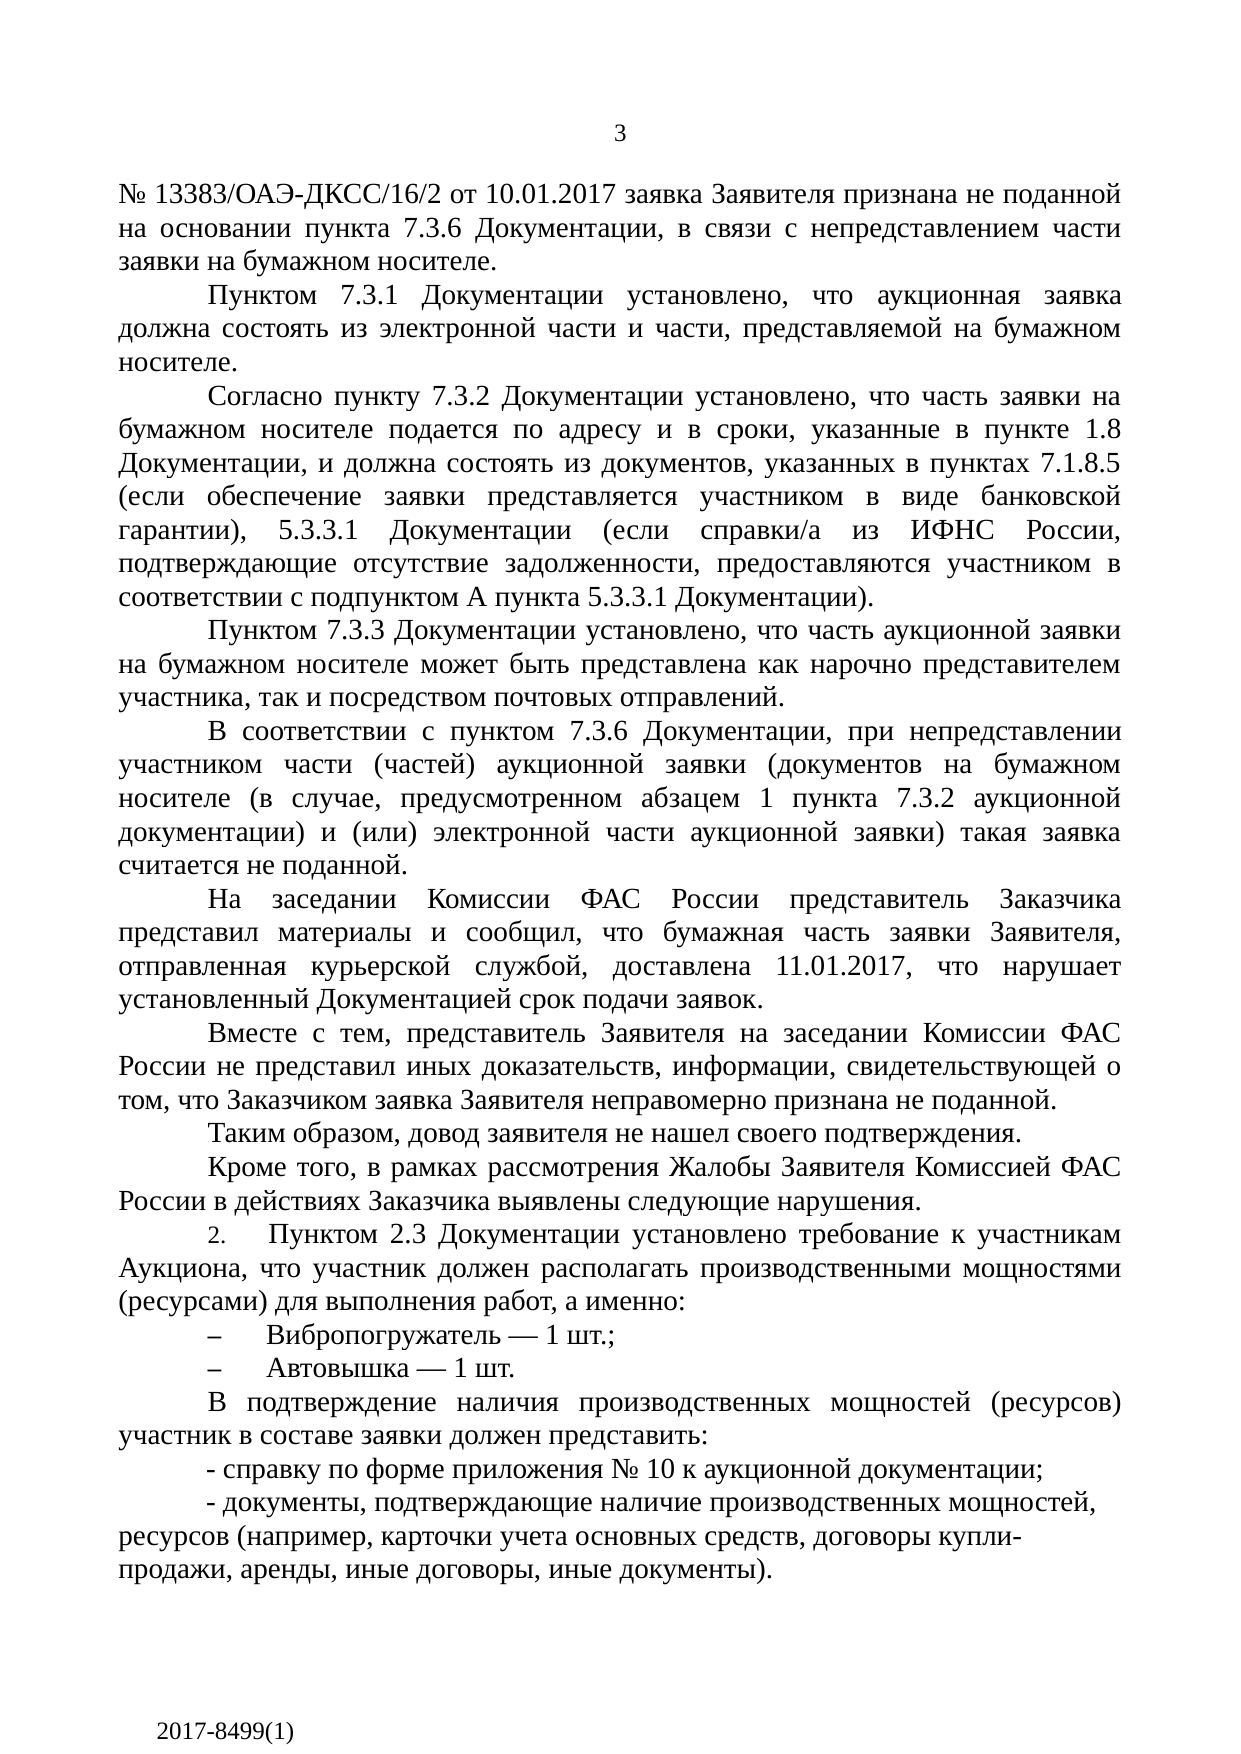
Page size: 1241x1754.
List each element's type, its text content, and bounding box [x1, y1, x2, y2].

list Автовышка — 1 шт. [118, 1350, 1122, 1384]
text Кроме того, в рамках рассмотрения Жалобы Заявителя Комиссией ФАС России в действиях Заказчика выявлены следующие нарушения. [118, 1149, 1122, 1216]
text В подтверждение наличия производственных мощностей (ресурсов) участник в составе заявки должен представить: [118, 1384, 1122, 1451]
text Согласно пункту 7.3.2 Документации установлено, что часть заявки на бумажном носителе подается по адресу и в сроки, указанные в пункте 1.8 Документации, и должна состоять из документов, указанных в пунктах 7.1.8.5 (если обеспечение заявки представляется участником в виде банковской гарантии), 5.3.3.1 Документации (если справки/а из ИФНС России, подтверждающие отсутствие задолженности, предоставляются участником в соответствии с подпунктом А пункта 5.3.3.1 Документации). [118, 378, 1122, 612]
text - справку по форме приложения № 10 к аукционной документации; [118, 1451, 1122, 1484]
text - документы, подтверждающие наличие производственных мощностей, ресурсов (например, карточки учета основных средств, договоры купли-продажи, аренды, иные договоры, иные документы). [118, 1484, 1122, 1585]
list Вибропогружатель — 1 шт.; [118, 1317, 1122, 1350]
list Пунктом 2.3 Документации установлено требование к участникам Аукциона, что участник должен располагать производственными мощностями (ресурсами) для выполнения работ, а именно: [118, 1216, 1122, 1317]
text Пунктом 7.3.1 Документации установлено, что аукционная заявка должна состоять из электронной части и части, представляемой на бумажном носителе. [118, 277, 1122, 378]
text Таким образом, довод заявителя не нашел своего подтверждения. [118, 1116, 1122, 1149]
text Вместе с тем, представитель Заявителя на заседании Комиссии ФАС России не представил иных доказательств, информации, свидетельствующей о том, что Заказчиком заявка Заявителя неправомерно признана не поданной. [118, 1015, 1122, 1116]
text На заседании Комиссии ФАС России представитель Заказчика представил материалы и сообщил, что бумажная часть заявки Заявителя, отправленная курьерской службой, доставлена 11.01.2017, что нарушает установленный Документацией срок подачи заявок. [118, 881, 1122, 1015]
text № 13383/ОАЭ-ДКСС/16/2 от 10.01.2017 заявка Заявителя признана не поданной на основании пункта 7.3.6 Документации, в связи с непредставлением части заявки на бумажном носителе. [118, 176, 1122, 277]
text В соответствии с пунктом 7.3.6 Документации, при непредставлении участником части (частей) аукционной заявки (документов на бумажном носителе (в случае, предусмотренном абзацем 1 пункта 7.3.2 аукционной документации) и (или) электронной части аукционной заявки) такая заявка считается не поданной. [118, 713, 1122, 881]
text Пунктом 7.3.3 Документации установлено, что часть аукционной заявки на бумажном носителе может быть представлена как нарочно представителем участника, так и посредством почтовых отправлений. [118, 612, 1122, 713]
